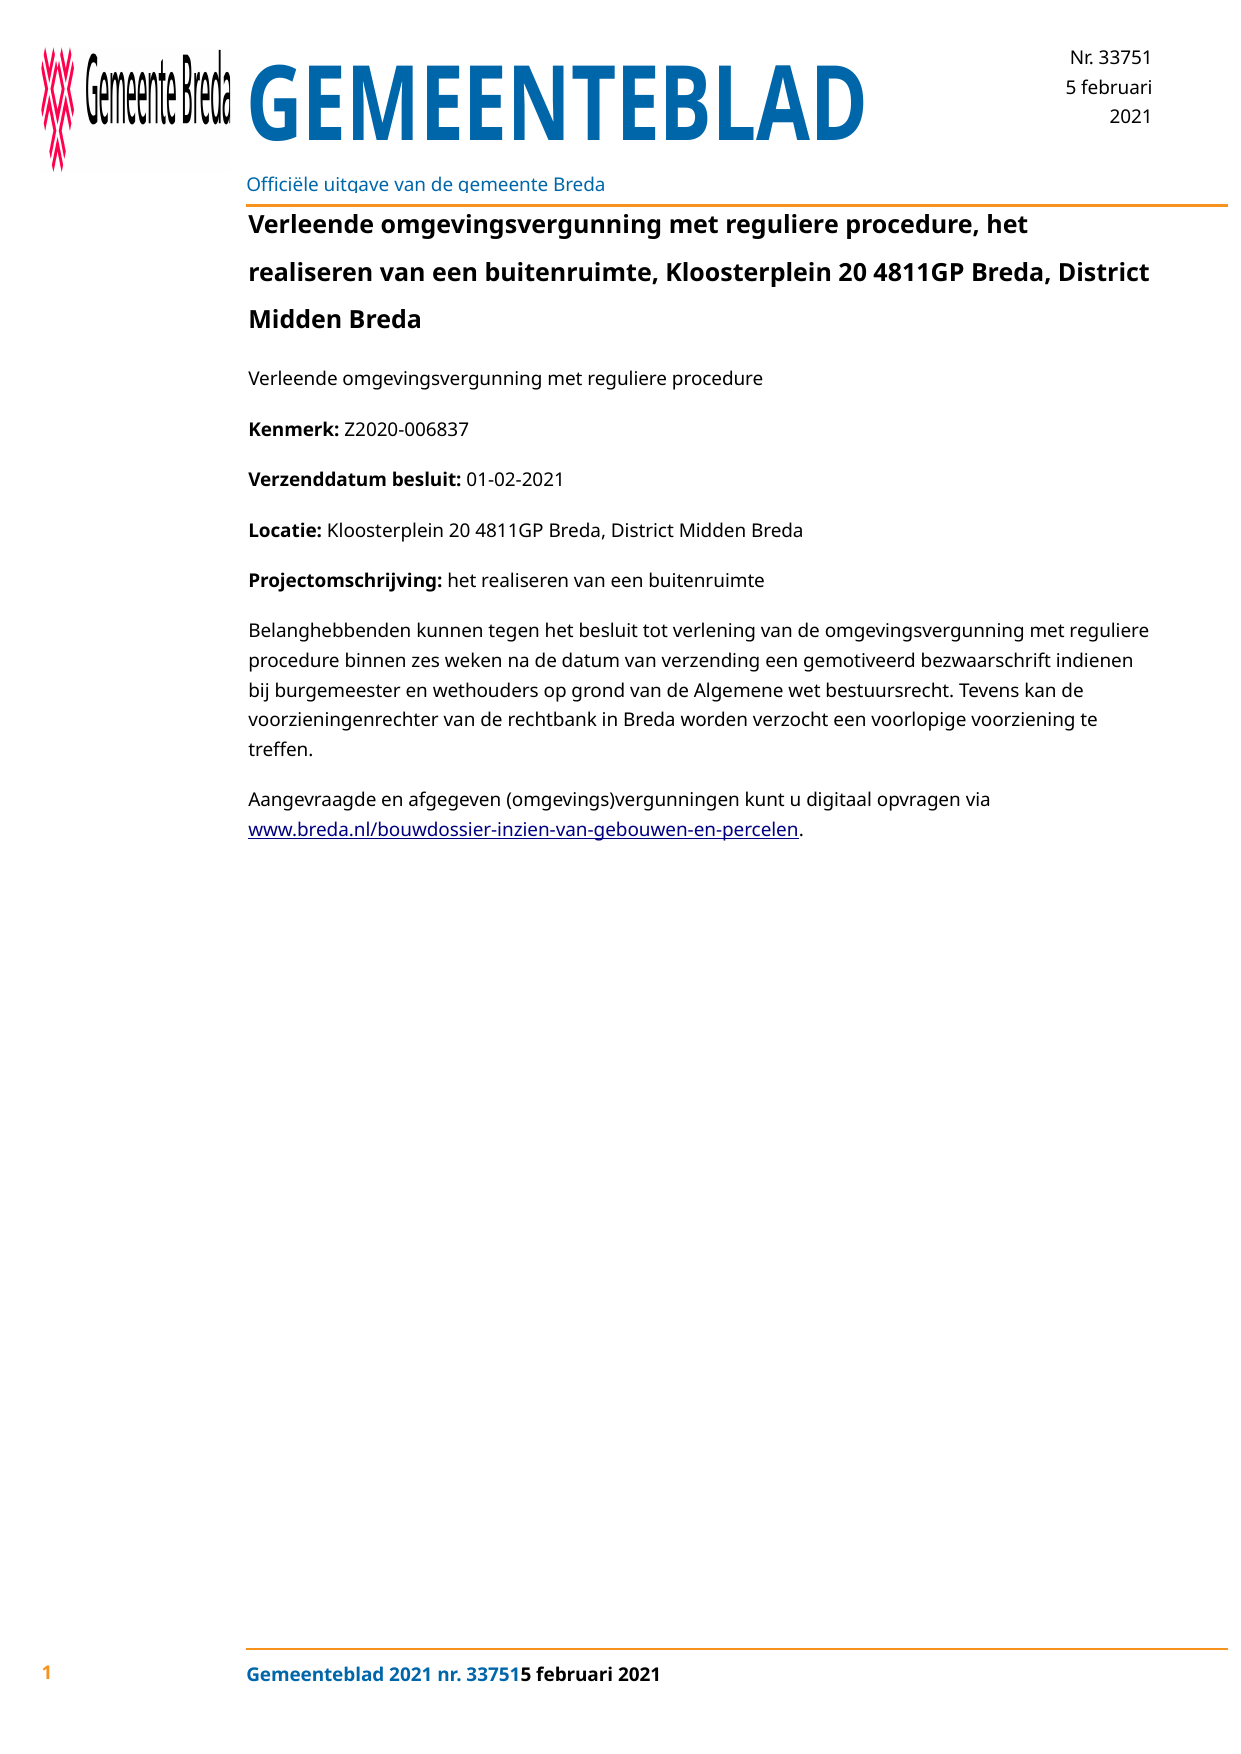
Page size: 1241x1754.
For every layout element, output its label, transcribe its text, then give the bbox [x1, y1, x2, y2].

text Verleende omgevingsvergunning met reguliere procedure [248, 366, 1152, 391]
text Locatie: Kloosterplein 20 4811GP Breda, District Midden Breda [248, 517, 1152, 542]
text Projectomschrijving: het realiseren van een buitenruimte [248, 567, 1152, 593]
picture [41, 47, 231, 172]
text Kenmerk: Z2020-006837 [248, 416, 1152, 442]
text Verzenddatum besluit: 01-02-2021 [248, 466, 1152, 492]
text Verleende omgevingsvergunning met reguliere procedure, het realiseren van een buitenruimte, Kloosterplein 20 4811GP Breda, District Midden Breda [248, 207, 1152, 336]
text Aangevraagde en afgegeven (omgevings)vergunningen kunt u digitaal opvragen via www.breda.nl/bouwdossier-inzien-van-gebouwen-en-percelen. [248, 786, 1152, 842]
text Belanghebbenden kunnen tegen het besluit tot verlening van de omgevingsvergunning met reguliere procedure binnen zes weken na de datum van verzending een gemotiveerd bezwaarschrift indienen bij burgemeester en wethouders op grond van de Algemene wet bestuursrecht. Tevens kan de voorzieningenrechter van de rechtbank in Breda worden verzocht een voorlopige voorziening te treffen. [248, 618, 1152, 762]
